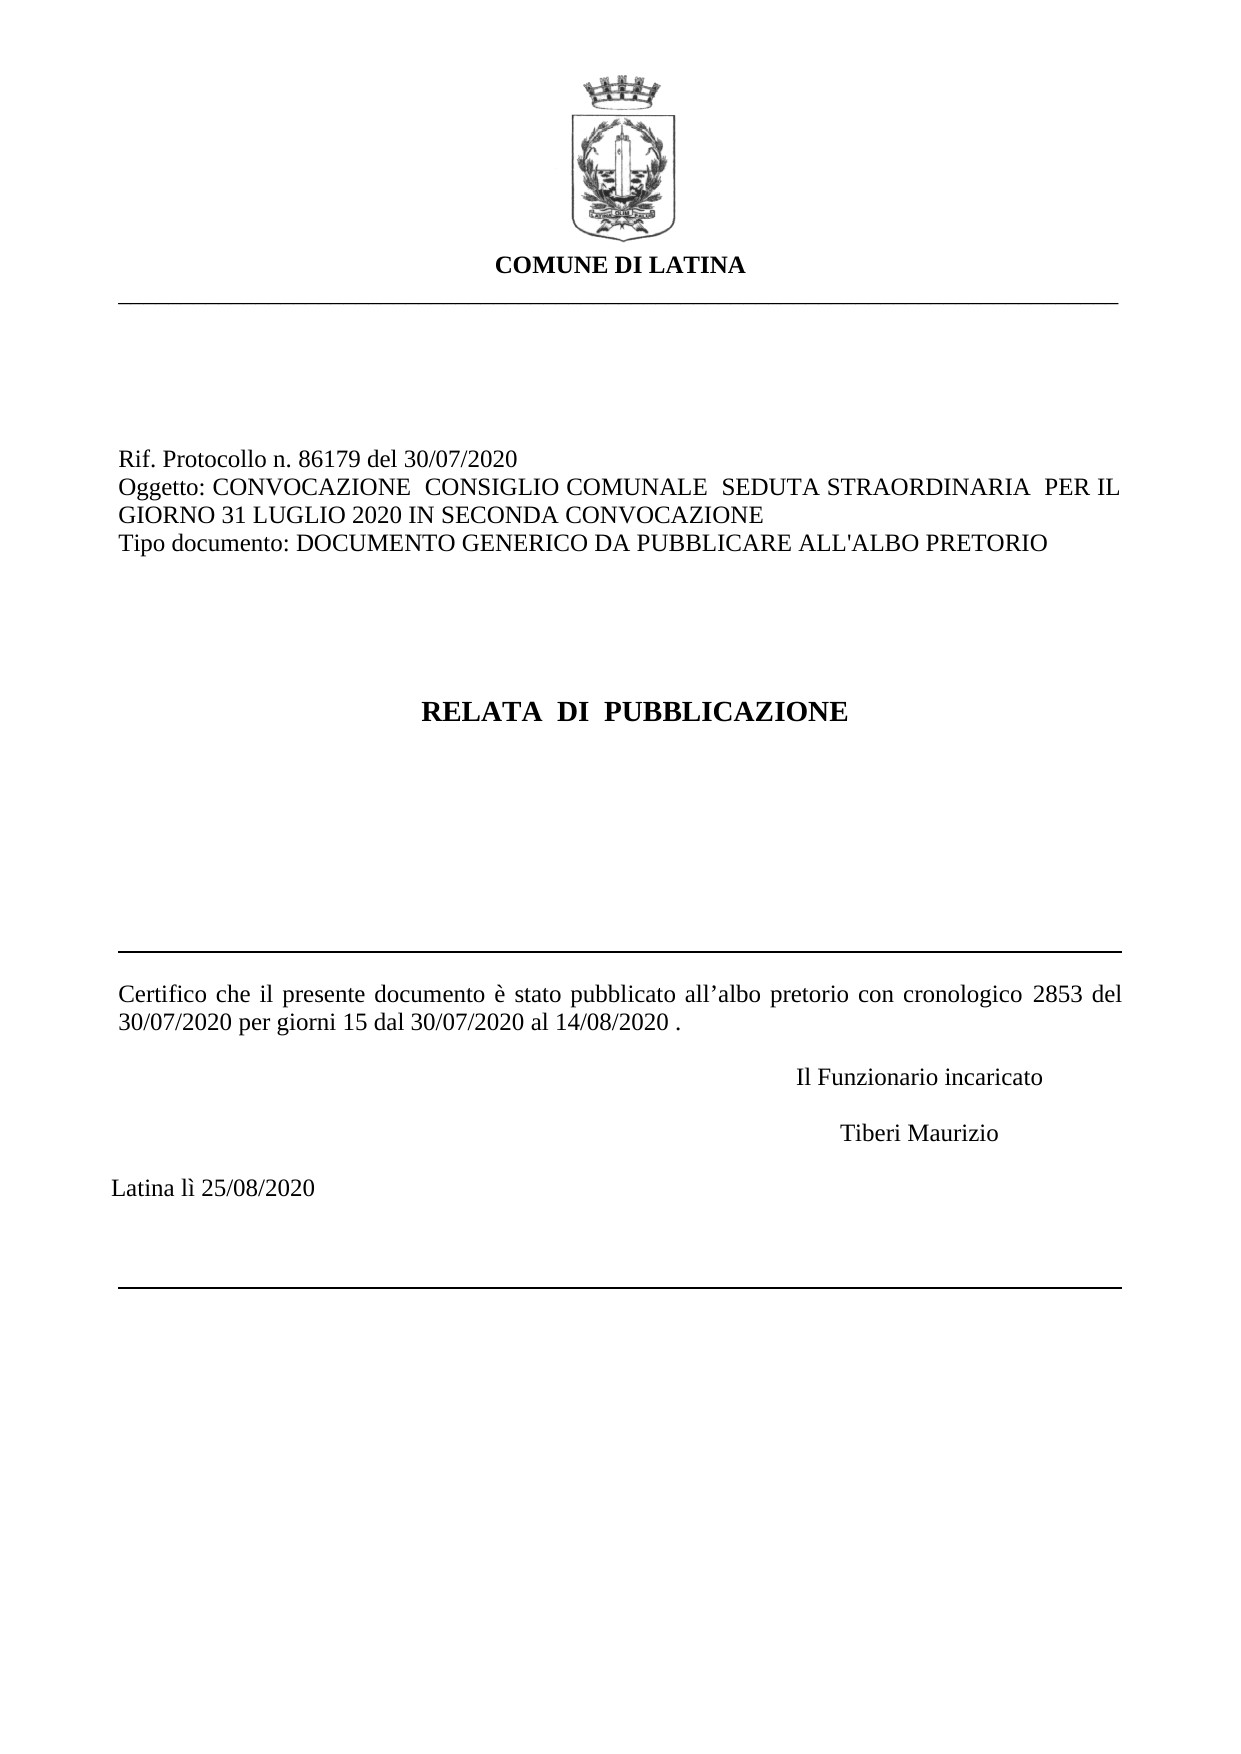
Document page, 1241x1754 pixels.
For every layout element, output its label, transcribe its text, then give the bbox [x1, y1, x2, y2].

table_cell [692, 1146, 709, 1174]
table_header [591, 1063, 692, 1091]
text Certifico che il presente documento è stato pubblicato all’albo pretorio con cronologico 2853 del 30/07/2020 per giorni 15 dal 30/07/2020 al 14/08/2020 . [118, 980, 1122, 1036]
table_cell [709, 1146, 1129, 1174]
table_cell Tiberi Maurizio [709, 1119, 1129, 1146]
table_cell [692, 1119, 709, 1146]
table_header [111, 1063, 591, 1091]
picture [556, 75, 685, 252]
table_header Il Funzionario incaricato [709, 1063, 1129, 1091]
table_cell [591, 1146, 692, 1174]
subtitle RELATA DI PUBBLICAZIONE [118, 695, 1122, 727]
table_cell [692, 1174, 709, 1202]
table_header [692, 1063, 709, 1091]
table_cell [591, 1091, 692, 1119]
table_cell Latina lì 25/08/2020 [111, 1174, 591, 1202]
table_cell [591, 1174, 692, 1202]
text Oggetto: CONVOCAZIONE CONSIGLIO COMUNALE SEDUTA STRAORDINARIA PER IL GIORNO 31 LUGLIO 2020 IN SECONDA CONVOCAZIONE [118, 473, 1122, 529]
table_cell [692, 1091, 709, 1119]
text Rif. Protocollo n. 86179 del 30/07/2020 [118, 446, 1122, 473]
table_cell [591, 1119, 692, 1146]
table_cell [111, 1091, 591, 1119]
table_cell [111, 1146, 591, 1174]
table_cell [709, 1174, 1129, 1202]
table_cell [709, 1091, 1129, 1119]
text Tipo documento: DOCUMENTO GENERICO DA PUBBLICARE ALL'ALBO PRETORIO [118, 529, 1122, 556]
table_cell [111, 1119, 591, 1146]
